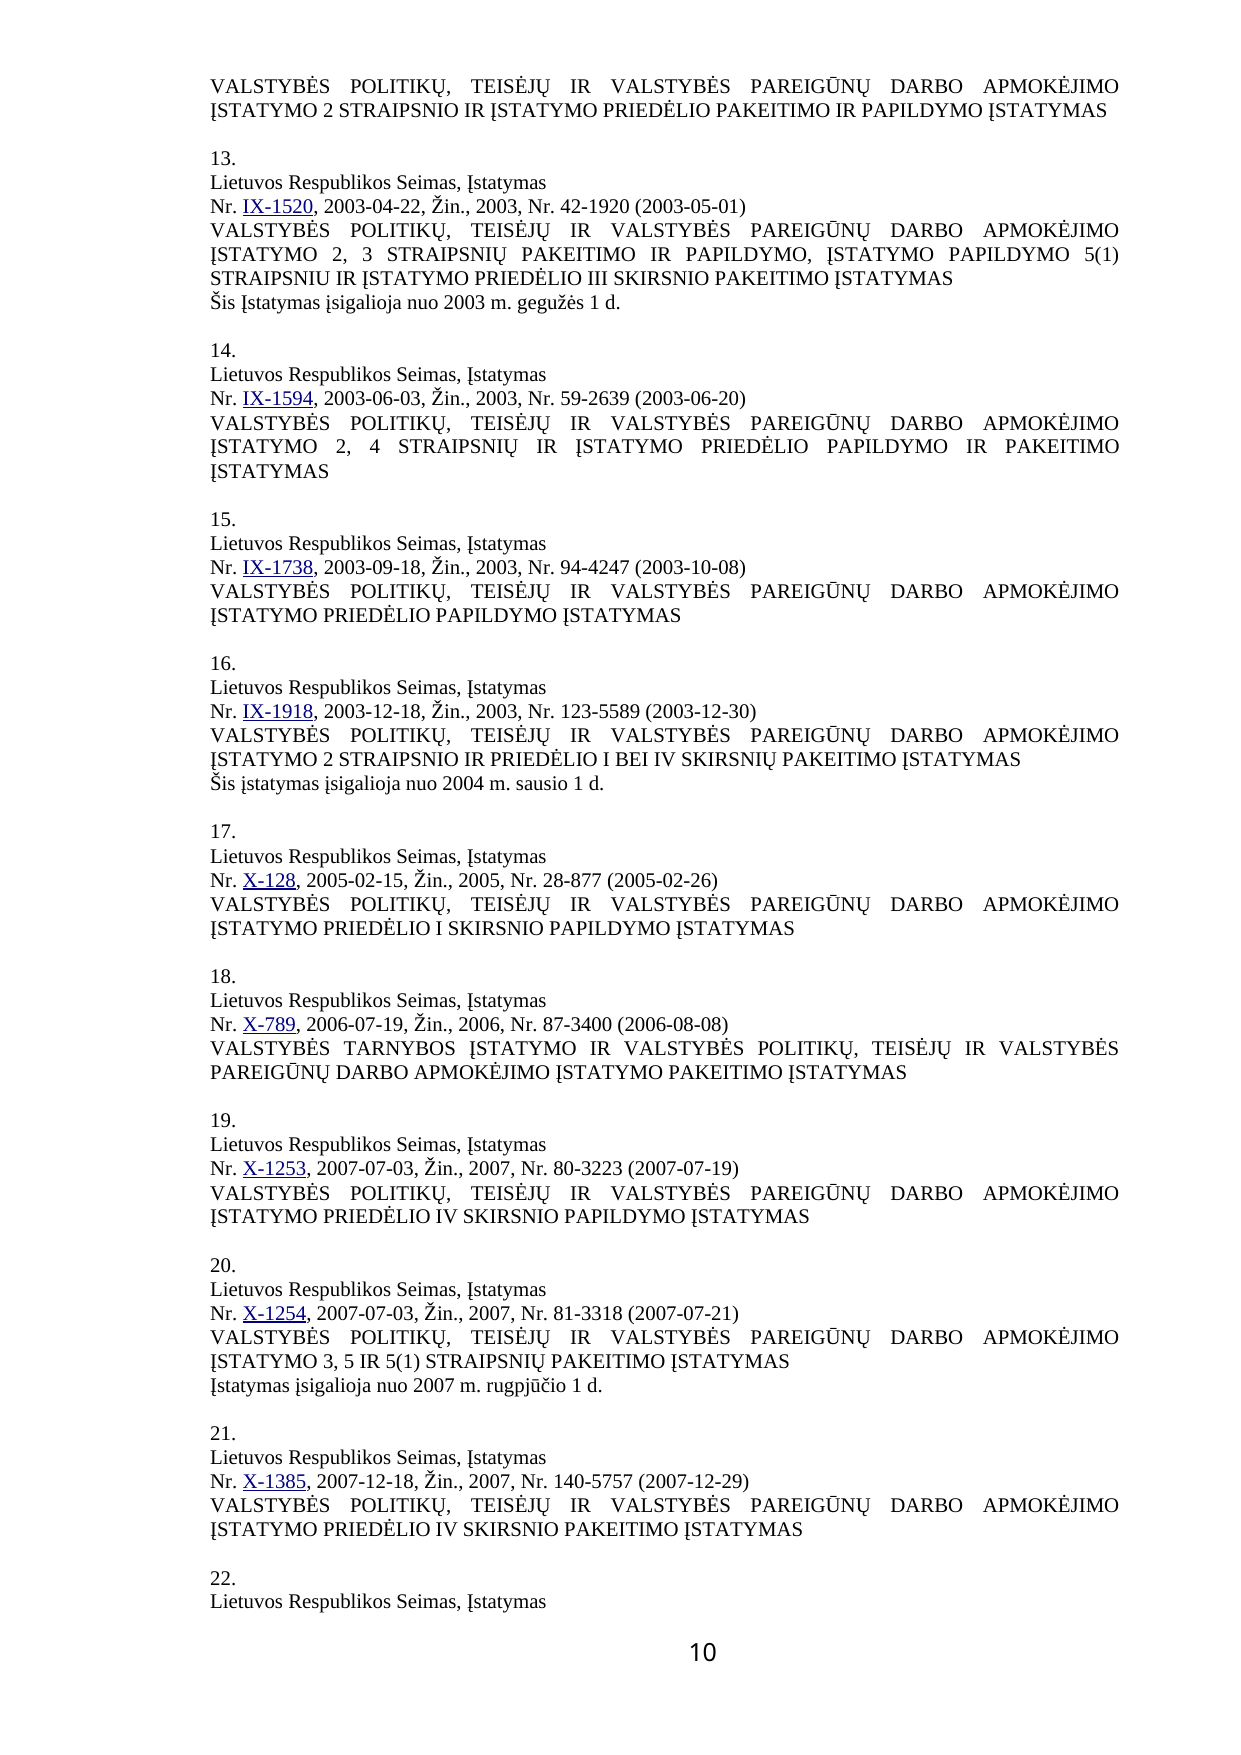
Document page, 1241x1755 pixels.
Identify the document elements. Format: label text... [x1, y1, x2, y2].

text Lietuvos Respublikos Seimas, Įstatymas [210, 1277, 1120, 1301]
text Nr. X-1385, 2007-12-18, Žin., 2007, Nr. 140-5757 (2007-12-29) [210, 1469, 1120, 1493]
text Nr. IX-1520, 2003-04-22, Žin., 2003, Nr. 42-1920 (2003-05-01) [210, 194, 1120, 218]
text VALSTYBĖS POLITIKŲ, TEISĖJŲ IR VALSTYBĖS PAREIGŪNŲ DARBO APMOKĖJIMO ĮSTATYMO 2 STRAIPSNIO IR ĮSTATYMO PRIEDĖLIO PAKEITIMO IR PAPILDYMO ĮSTATYMAS [210, 73, 1120, 122]
text Nr. IX-1738, 2003-09-18, Žin., 2003, Nr. 94-4247 (2003-10-08) [210, 555, 1120, 579]
text Nr. IX-1918, 2003-12-18, Žin., 2003, Nr. 123-5589 (2003-12-30) [210, 699, 1120, 723]
text 15. [210, 507, 1120, 531]
text Nr. X-1253, 2007-07-03, Žin., 2007, Nr. 80-3223 (2007-07-19) [210, 1156, 1120, 1180]
text VALSTYBĖS POLITIKŲ, TEISĖJŲ IR VALSTYBĖS PAREIGŪNŲ DARBO APMOKĖJIMO ĮSTATYMO PRIEDĖLIO IV SKIRSNIO PAPILDYMO ĮSTATYMAS [210, 1180, 1120, 1228]
text Įstatymas įsigalioja nuo 2007 m. rugpjūčio 1 d. [210, 1373, 1120, 1397]
text Lietuvos Respublikos Seimas, Įstatymas [210, 1589, 1120, 1613]
text 13. [210, 146, 1120, 170]
text 18. [210, 964, 1120, 988]
text Nr. X-789, 2006-07-19, Žin., 2006, Nr. 87-3400 (2006-08-08) [210, 1012, 1120, 1036]
text Lietuvos Respublikos Seimas, Įstatymas [210, 362, 1120, 386]
text 19. [210, 1108, 1120, 1132]
text Lietuvos Respublikos Seimas, Įstatymas [210, 170, 1120, 194]
text 14. [210, 338, 1120, 362]
text Lietuvos Respublikos Seimas, Įstatymas [210, 988, 1120, 1012]
text Šis Įstatymas įsigalioja nuo 2003 m. gegužės 1 d. [210, 290, 1120, 314]
text VALSTYBĖS POLITIKŲ, TEISĖJŲ IR VALSTYBĖS PAREIGŪNŲ DARBO APMOKĖJIMO ĮSTATYMO PRIEDĖLIO IV SKIRSNIO PAKEITIMO ĮSTATYMAS [210, 1493, 1120, 1541]
text Lietuvos Respublikos Seimas, Įstatymas [210, 1445, 1120, 1469]
text Lietuvos Respublikos Seimas, Įstatymas [210, 675, 1120, 699]
text VALSTYBĖS POLITIKŲ, TEISĖJŲ IR VALSTYBĖS PAREIGŪNŲ DARBO APMOKĖJIMO ĮSTATYMO PRIEDĖLIO PAPILDYMO ĮSTATYMAS [210, 579, 1120, 627]
text VALSTYBĖS POLITIKŲ, TEISĖJŲ IR VALSTYBĖS PAREIGŪNŲ DARBO APMOKĖJIMO ĮSTATYMO 2, 4 STRAIPSNIŲ IR ĮSTATYMO PRIEDĖLIO PAPILDYMO IR PAKEITIMO ĮSTATYMAS [210, 410, 1120, 483]
text 21. [210, 1421, 1120, 1445]
text 22. [210, 1565, 1120, 1589]
text VALSTYBĖS TARNYBOS ĮSTATYMO IR VALSTYBĖS POLITIKŲ, TEISĖJŲ IR VALSTYBĖS PAREIGŪNŲ DARBO APMOKĖJIMO ĮSTATYMO PAKEITIMO ĮSTATYMAS [210, 1036, 1120, 1084]
text Nr. IX-1594, 2003-06-03, Žin., 2003, Nr. 59-2639 (2003-06-20) [210, 386, 1120, 410]
text Lietuvos Respublikos Seimas, Įstatymas [210, 1132, 1120, 1156]
text Šis įstatymas įsigalioja nuo 2004 m. sausio 1 d. [210, 771, 1120, 795]
text VALSTYBĖS POLITIKŲ, TEISĖJŲ IR VALSTYBĖS PAREIGŪNŲ DARBO APMOKĖJIMO ĮSTATYMO 2, 3 STRAIPSNIŲ PAKEITIMO IR PAPILDYMO, ĮSTATYMO PAPILDYMO 5(1) STRAIPSNIU IR ĮSTATYMO PRIEDĖLIO III SKIRSNIO PAKEITIMO ĮSTATYMAS [210, 218, 1120, 290]
text 16. [210, 651, 1120, 675]
text Nr. X-128, 2005-02-15, Žin., 2005, Nr. 28-877 (2005-02-26) [210, 868, 1120, 892]
text VALSTYBĖS POLITIKŲ, TEISĖJŲ IR VALSTYBĖS PAREIGŪNŲ DARBO APMOKĖJIMO ĮSTATYMO 3, 5 IR 5(1) STRAIPSNIŲ PAKEITIMO ĮSTATYMAS [210, 1325, 1120, 1373]
text 20. [210, 1253, 1120, 1277]
text VALSTYBĖS POLITIKŲ, TEISĖJŲ IR VALSTYBĖS PAREIGŪNŲ DARBO APMOKĖJIMO ĮSTATYMO PRIEDĖLIO I SKIRSNIO PAPILDYMO ĮSTATYMAS [210, 892, 1120, 940]
text Lietuvos Respublikos Seimas, Įstatymas [210, 531, 1120, 555]
text Nr. X-1254, 2007-07-03, Žin., 2007, Nr. 81-3318 (2007-07-21) [210, 1301, 1120, 1325]
text Lietuvos Respublikos Seimas, Įstatymas [210, 843, 1120, 868]
text VALSTYBĖS POLITIKŲ, TEISĖJŲ IR VALSTYBĖS PAREIGŪNŲ DARBO APMOKĖJIMO ĮSTATYMO 2 STRAIPSNIO IR PRIEDĖLIO I BEI IV SKIRSNIŲ PAKEITIMO ĮSTATYMAS [210, 723, 1120, 771]
text 17. [210, 819, 1120, 843]
